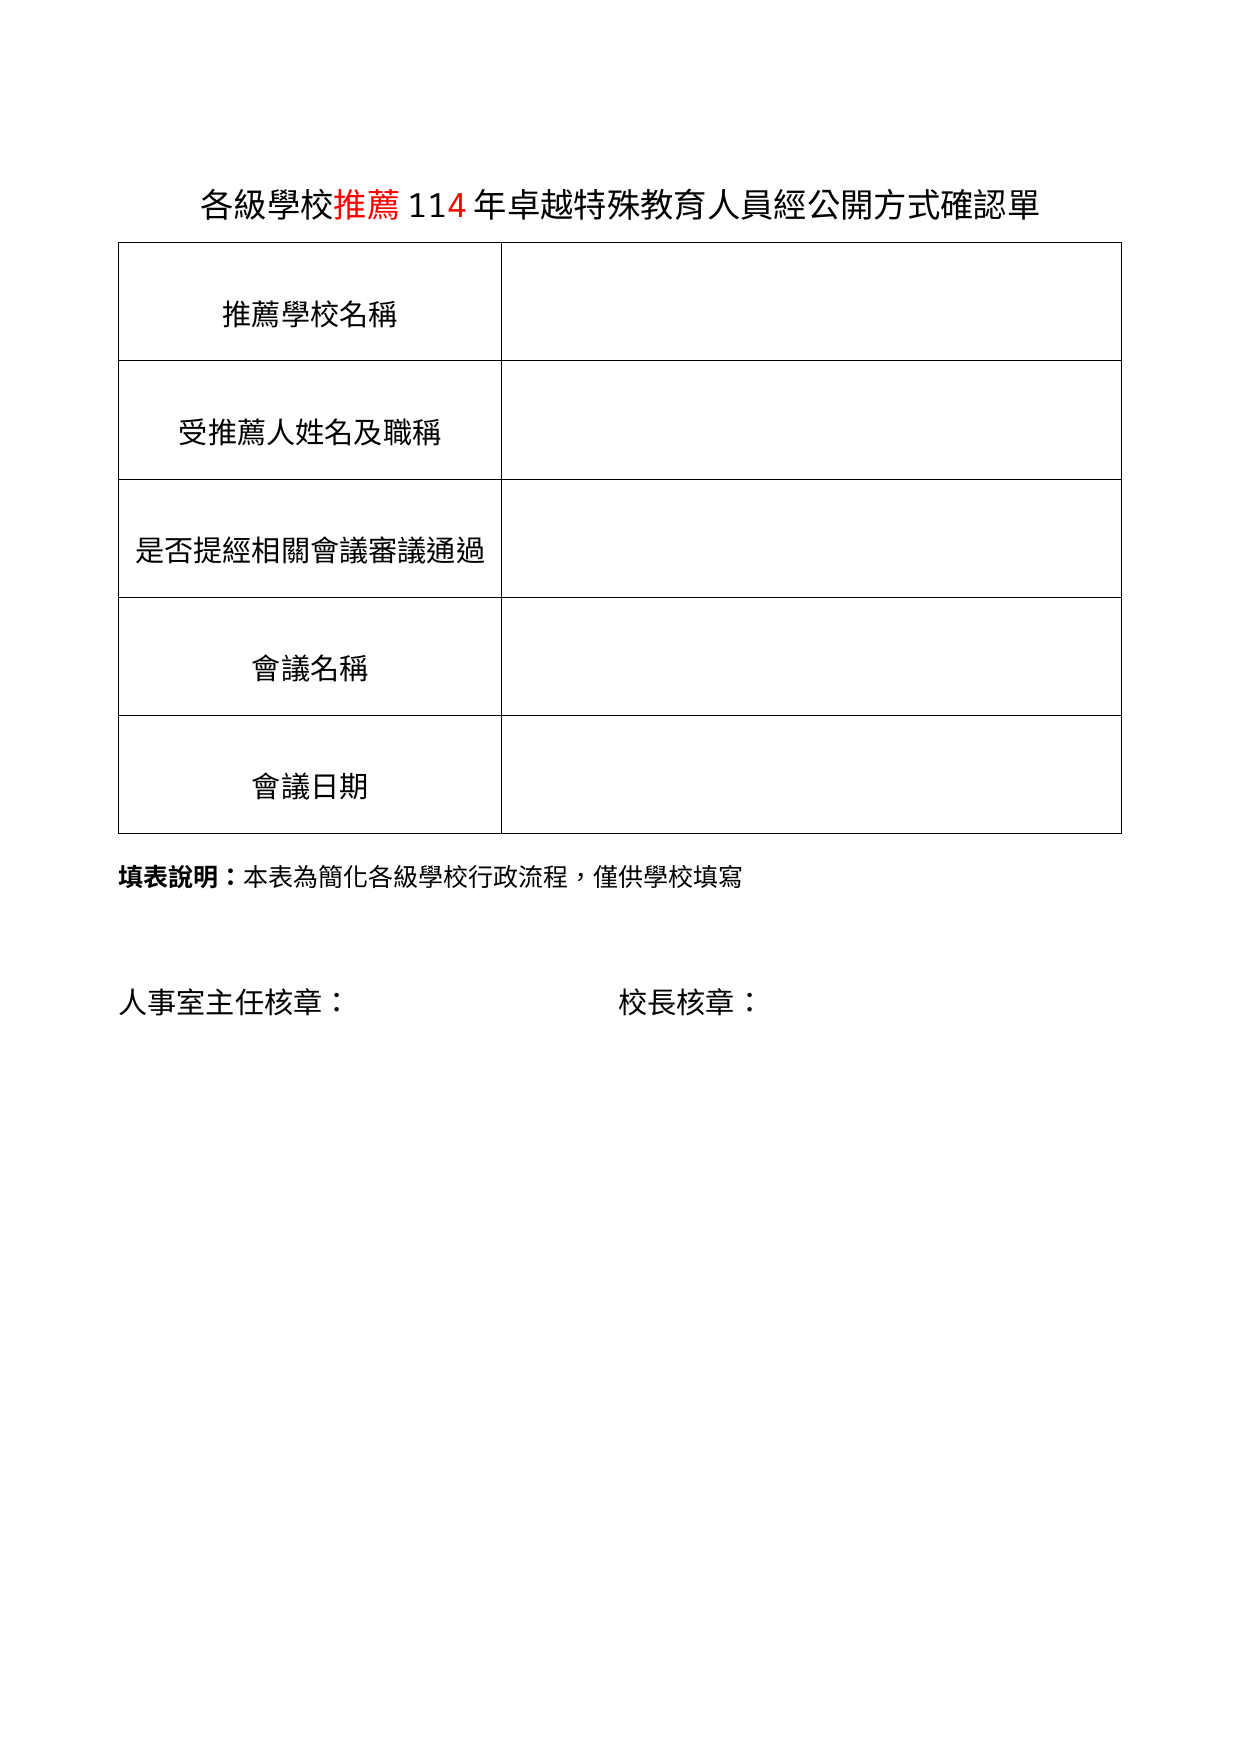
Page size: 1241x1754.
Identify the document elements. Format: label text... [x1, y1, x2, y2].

table_cell 會議名稱 [119, 598, 501, 715]
text 人事室主任核章： 校長核章： [118, 959, 1122, 1021]
table_cell [502, 598, 1121, 715]
table_cell 受推薦人姓名及職稱 [119, 361, 501, 478]
table_cell 會議日期 [119, 716, 501, 833]
table_header [502, 243, 1121, 360]
table_header 推薦學校名稱 [119, 243, 501, 360]
table_cell [502, 361, 1121, 478]
text 各級學校推薦114年卓越特殊教育人員經公開方式確認單 [118, 161, 1122, 223]
table_cell 是否提經相關會議審議通過 [119, 480, 501, 597]
table_cell [502, 480, 1121, 597]
text 填表說明：本表為簡化各級學校行政流程，僅供學校填寫 [118, 834, 1122, 896]
table_cell [502, 716, 1121, 833]
